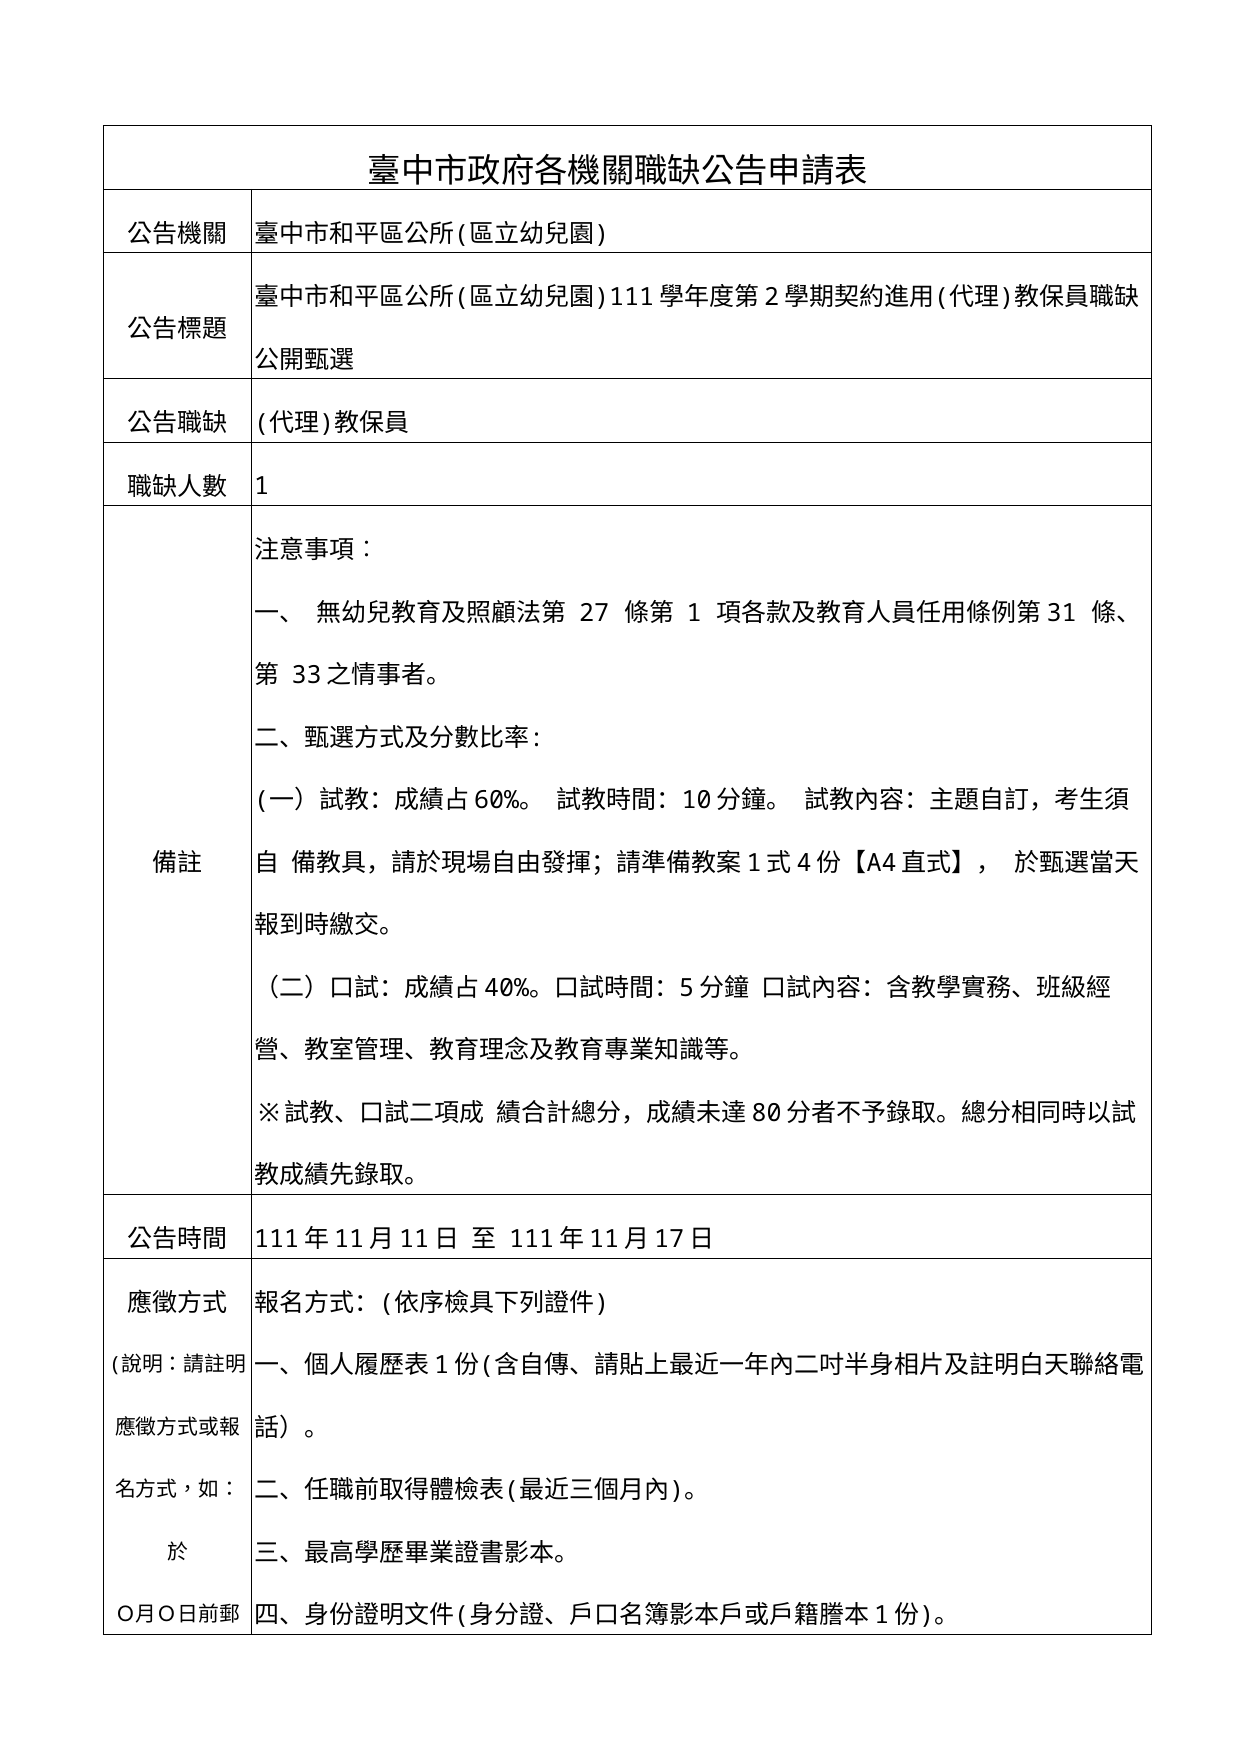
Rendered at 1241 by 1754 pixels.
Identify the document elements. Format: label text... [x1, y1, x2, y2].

table_cell 應徵方式 (說明：請註明 應徵方式或報 名方式，如：於 Ｏ月Ｏ日前郵 [104, 1259, 251, 1633]
table_cell 臺中市和平區公所(區立幼兒園)111學年度第2學期契約進用(代理)教保員職缺公開甄選 [252, 253, 1151, 378]
table_cell 臺中市和平區公所(區立幼兒園) [252, 190, 1151, 252]
table_cell 注意事項︰ 一、 無幼兒教育及照顧法第 27 條第 1 項各款及教育人員任用條例第31 條、第 33之情事者。 二、甄選方式及分數比率: (一）試教：成績占60%。 試教時間：10分鐘。 試教內容：主題自訂，考生須自 備教具，請於現場自由發揮；請準備教案1式4份【A4直式】， 於甄選當天報到時繳交。 （二）口試：成績占40%。口試時間：5分鐘 口試內容：含教學實務、班級經營、教室管理、教育理念及教育專業知識等。 ※試教、口試二項成 績合計總分，成績未達80分者不予錄取。總分相同時以試教成績先錄取。 [252, 506, 1151, 1194]
table_cell 公告標題 [104, 253, 251, 378]
table_cell 報名方式：(依序檢具下列證件) 一、個人履歷表1份(含自傳、請貼上最近一年內二吋半身相片及註明白天聯絡電話）。 二、任職前取得體檢表(最近三個月內)。 三、最高學歷畢業證書影本。 四、身份證明文件(身分證、戶口名簿影本戶或戶籍謄本1份)。 [252, 1259, 1151, 1633]
table_cell 公告時間 [104, 1195, 251, 1257]
table_header 臺中市政府各機關職缺公告申請表 [104, 126, 1151, 189]
table_cell 職缺人數 [104, 443, 251, 505]
table_cell 公告機關 [104, 190, 251, 252]
table_cell (代理)教保員 [252, 379, 1151, 442]
table_cell 備註 [104, 506, 251, 1194]
table_cell 公告職缺 [104, 379, 251, 442]
table_cell 111年11月11日 至 111年11月17日 [252, 1195, 1151, 1257]
table_cell 1 [252, 443, 1151, 505]
